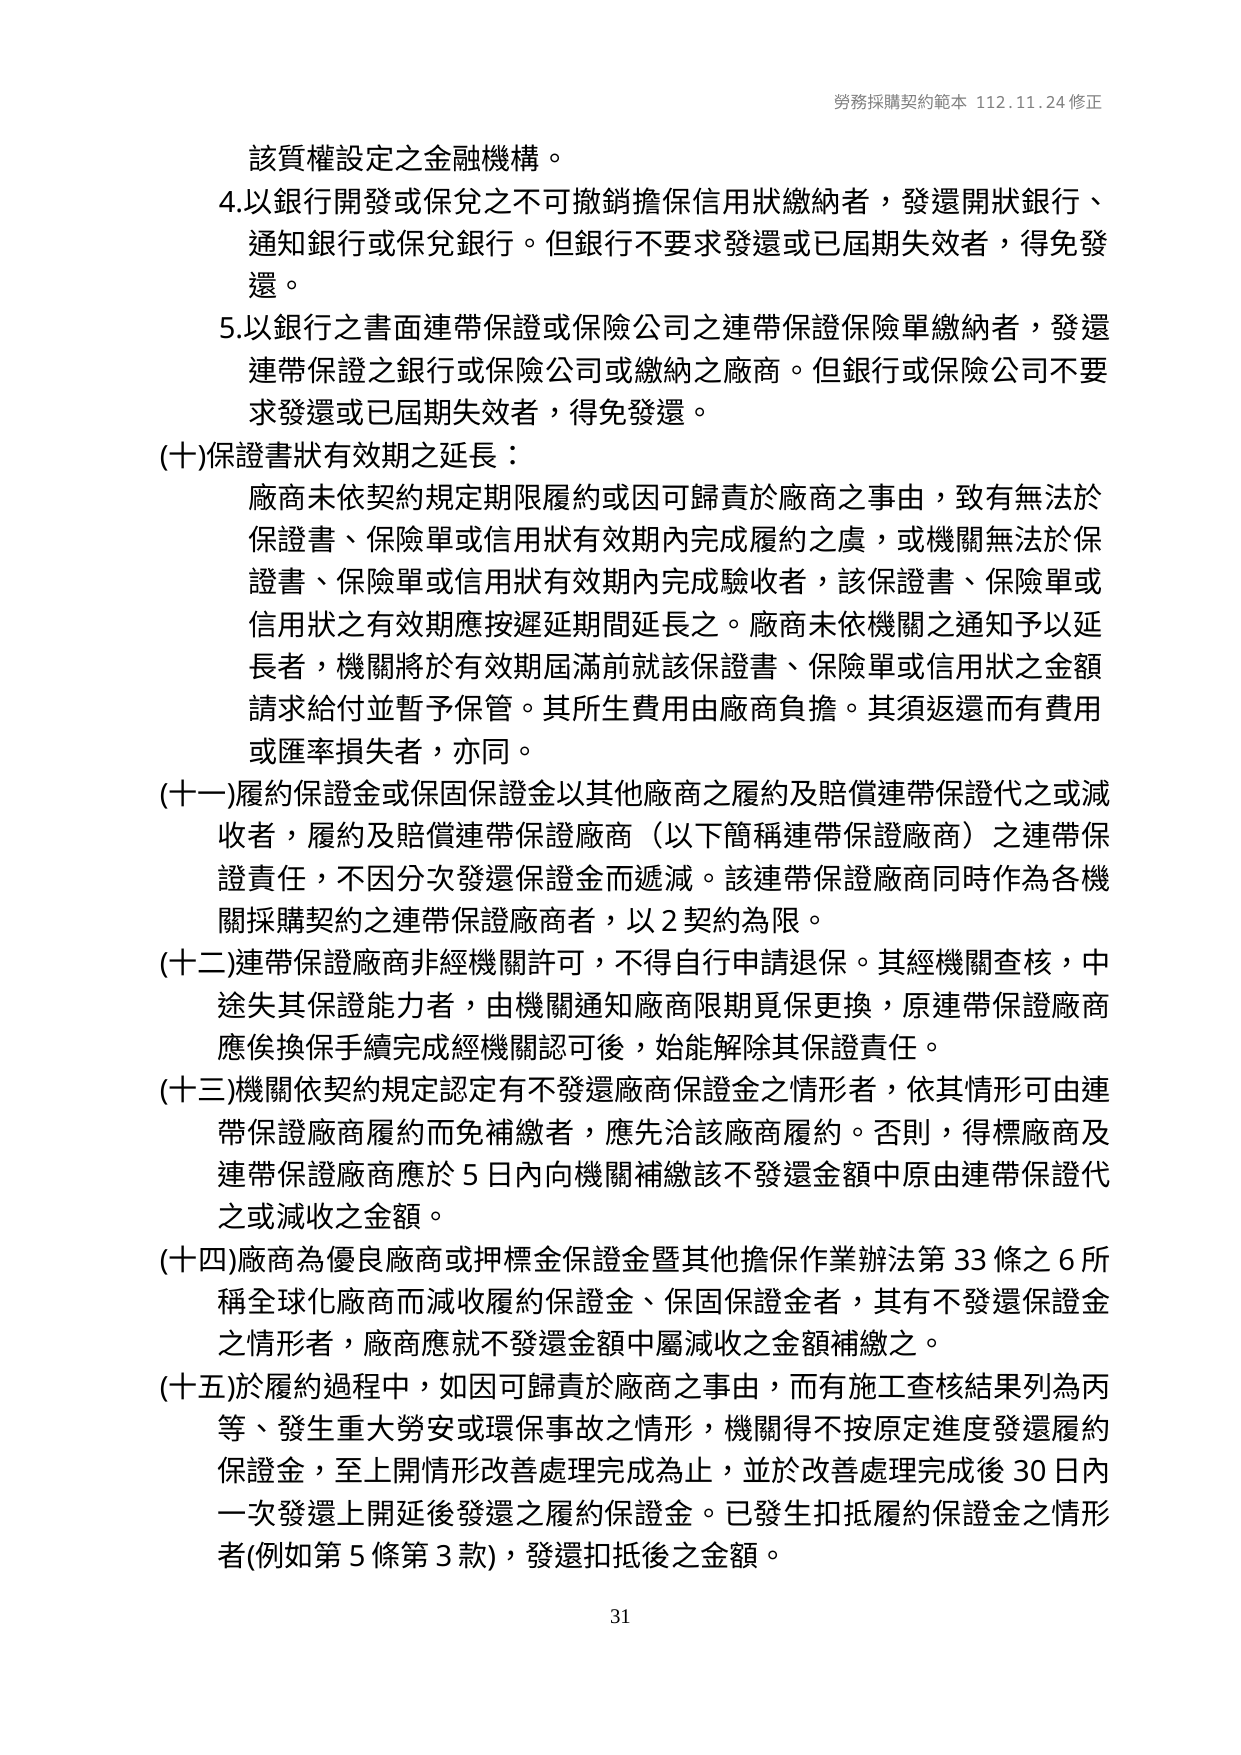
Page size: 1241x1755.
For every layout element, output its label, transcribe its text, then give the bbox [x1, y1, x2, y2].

text (十三)機關依契約規定認定有不發還廠商保證金之情形者，依其情形可由連帶保證廠商履約而免補繳者，應先洽該廠商履約。否則，得標廠商及連帶保證廠商應於5日內向機關補繳該不發還金額中原由連帶保證代之或減收之金額。 [159, 1067, 1110, 1236]
text (十五)於履約過程中，如因可歸責於廠商之事由，而有施工查核結果列為丙等、發生重大勞安或環保事故之情形，機關得不按原定進度發還履約保證金，至上開情形改善處理完成為止，並於改善處理完成後30日內一次發還上開延後發還之履約保證金。已發生扣抵履約保證金之情形者(例如第5條第3款)，發還扣抵後之金額。 [159, 1363, 1110, 1575]
text (十四)廠商為優良廠商或押標金保證金暨其他擔保作業辦法第33條之6所稱全球化廠商而減收履約保證金、保固保證金者，其有不發還保證金之情形者，廠商應就不發還金額中屬減收之金額補繳之。 [159, 1236, 1110, 1363]
text (十二)連帶保證廠商非經機關許可，不得自行申請退保。其經機關查核，中途失其保證能力者，由機關通知廠商限期覓保更換，原連帶保證廠商應俟換保手續完成經機關認可後，始能解除其保證責任。 [159, 940, 1110, 1067]
text (十一)履約保證金或保固保證金以其他廠商之履約及賠償連帶保證代之或減收者，履約及賠償連帶保證廠商（以下簡稱連帶保證廠商）之連帶保證責任，不因分次發還保證金而遞減。該連帶保證廠商同時作為各機關採購契約之連帶保證廠商者，以2契約為限。 [159, 771, 1110, 940]
text (十)保證書狀有效期之延長： [159, 432, 1110, 474]
text 4.以銀行開發或保兌之不可撤銷擔保信用狀繳納者，發還開狀銀行、通知銀行或保兌銀行。但銀行不要求發還或已屆期失效者，得免發還。 [218, 178, 1110, 305]
text 廠商未依契約規定期限履約或因可歸責於廠商之事由，致有無法於保證書、保險單或信用狀有效期內完成履約之虞，或機關無法於保證書、保險單或信用狀有效期內完成驗收者，該保證書、保險單或信用狀之有效期應按遲延期間延長之。廠商未依機關之通知予以延長者，機關將於有效期屆滿前就該保證書、保險單或信用狀之金額請求給付並暫予保管。其所生費用由廠商負擔。其須返還而有費用或匯率損失者，亦同。 [248, 474, 1104, 771]
text 5.以銀行之書面連帶保證或保險公司之連帶保證保險單繳納者，發還連帶保證之銀行或保險公司或繳納之廠商。但銀行或保險公司不要求發還或已屆期失效者，得免發還。 [218, 305, 1110, 432]
text 該質權設定之金融機構。 [218, 136, 1110, 178]
